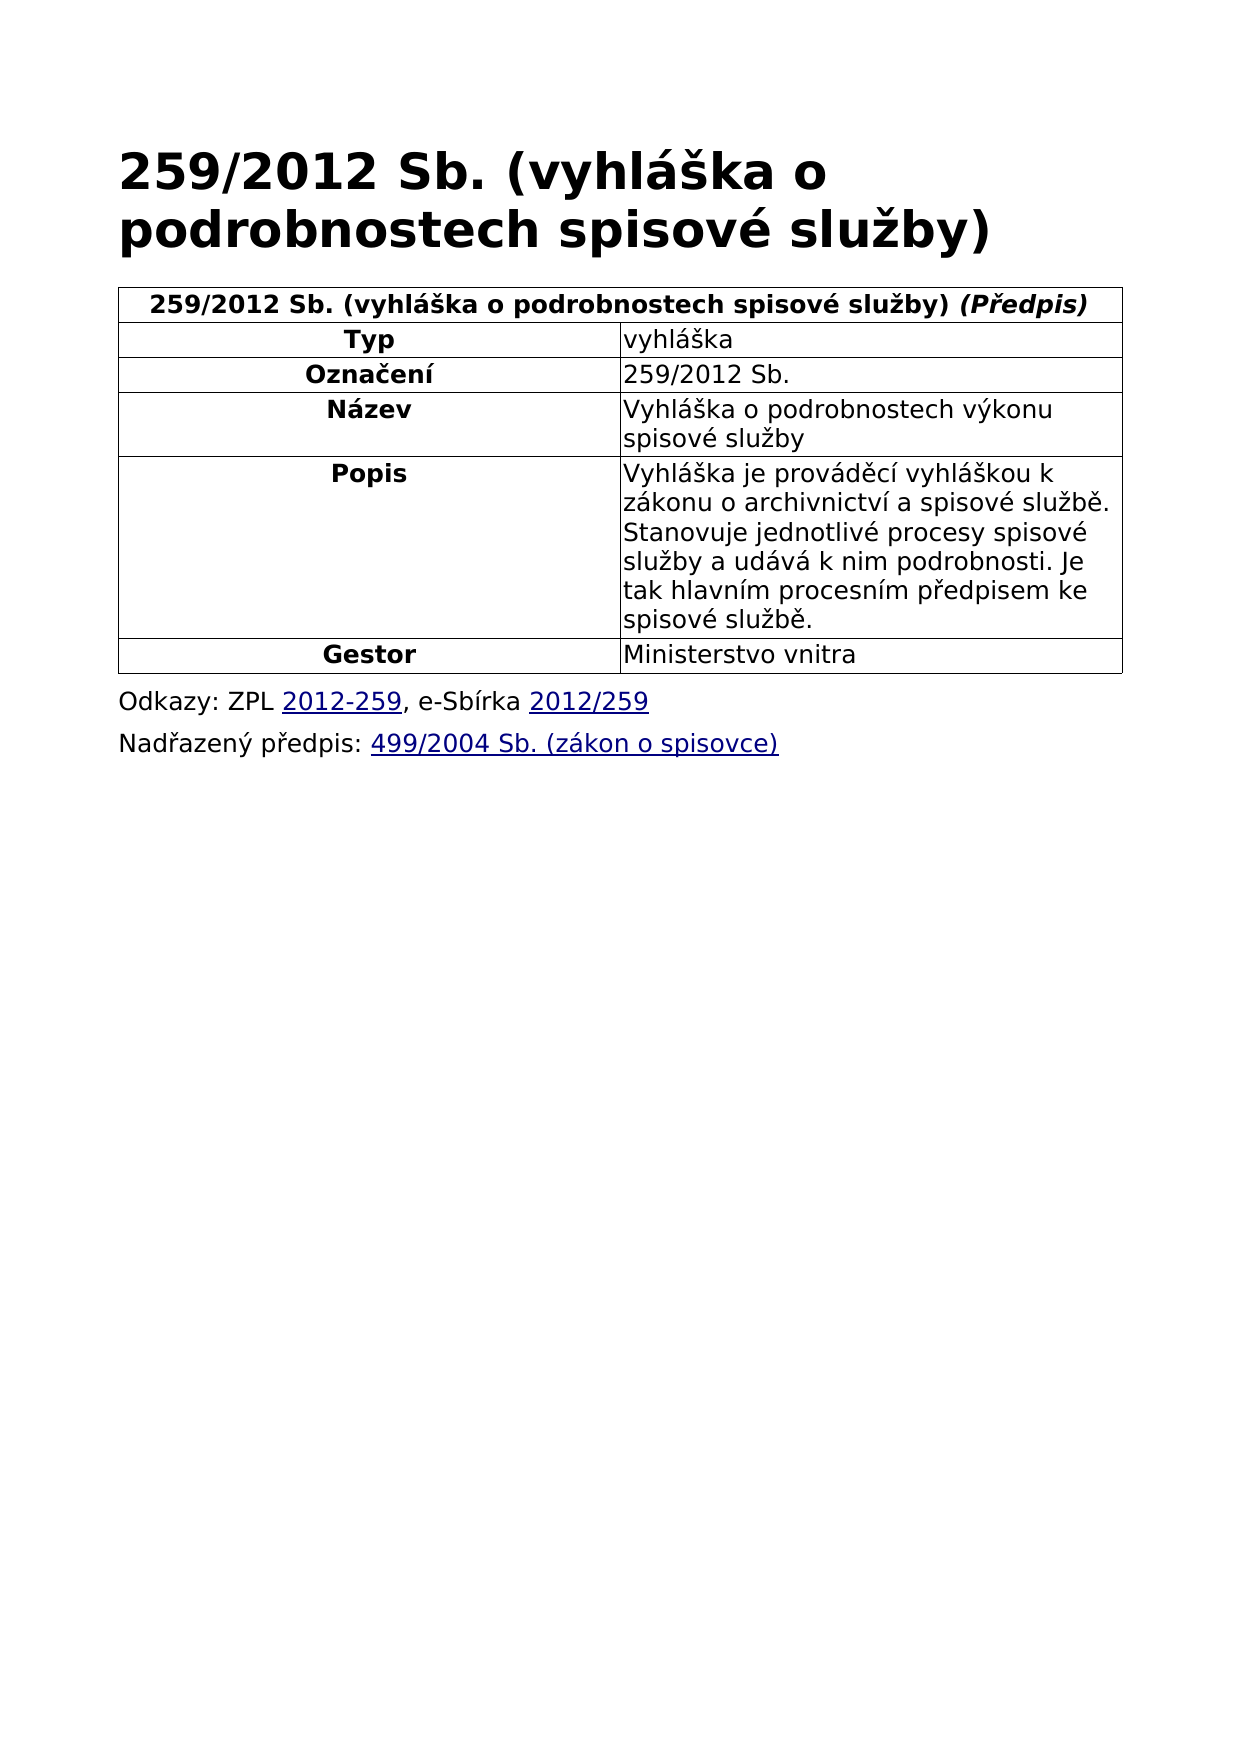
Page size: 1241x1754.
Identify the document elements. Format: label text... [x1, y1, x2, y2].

table_cell Typ [119, 323, 620, 357]
table_cell Vyhláška o podrobnostech výkonu spisové služby [621, 393, 1122, 456]
table_cell vyhláška [621, 323, 1122, 357]
table_header 259/2012 Sb. (vyhláška o podrobnostech spisové služby) (Předpis) [119, 288, 1122, 322]
table_cell 259/2012 Sb. [621, 358, 1122, 392]
text Odkazy: ZPL 2012-259, e-Sbírka 2012/259 [118, 687, 1122, 717]
table_cell Popis [119, 457, 620, 637]
table_cell Název [119, 393, 620, 456]
subtitle 259/2012 Sb. (vyhláška o podrobnostech spisové služby) [118, 143, 1122, 259]
table_cell Označení [119, 358, 620, 392]
table_cell Ministerstvo vnitra [621, 639, 1122, 672]
text Nadřazený předpis: 499/2004 Sb. (zákon o spisovce) [118, 729, 1122, 758]
table_cell Vyhláška je prováděcí vyhláškou k zákonu o archivnictví a spisové službě. Stanovuje jednotlivé procesy spisové služby a udává k nim podrobnosti. Je tak hlavním procesním předpisem ke spisové službě. [621, 457, 1122, 637]
table_cell Gestor [119, 639, 620, 672]
